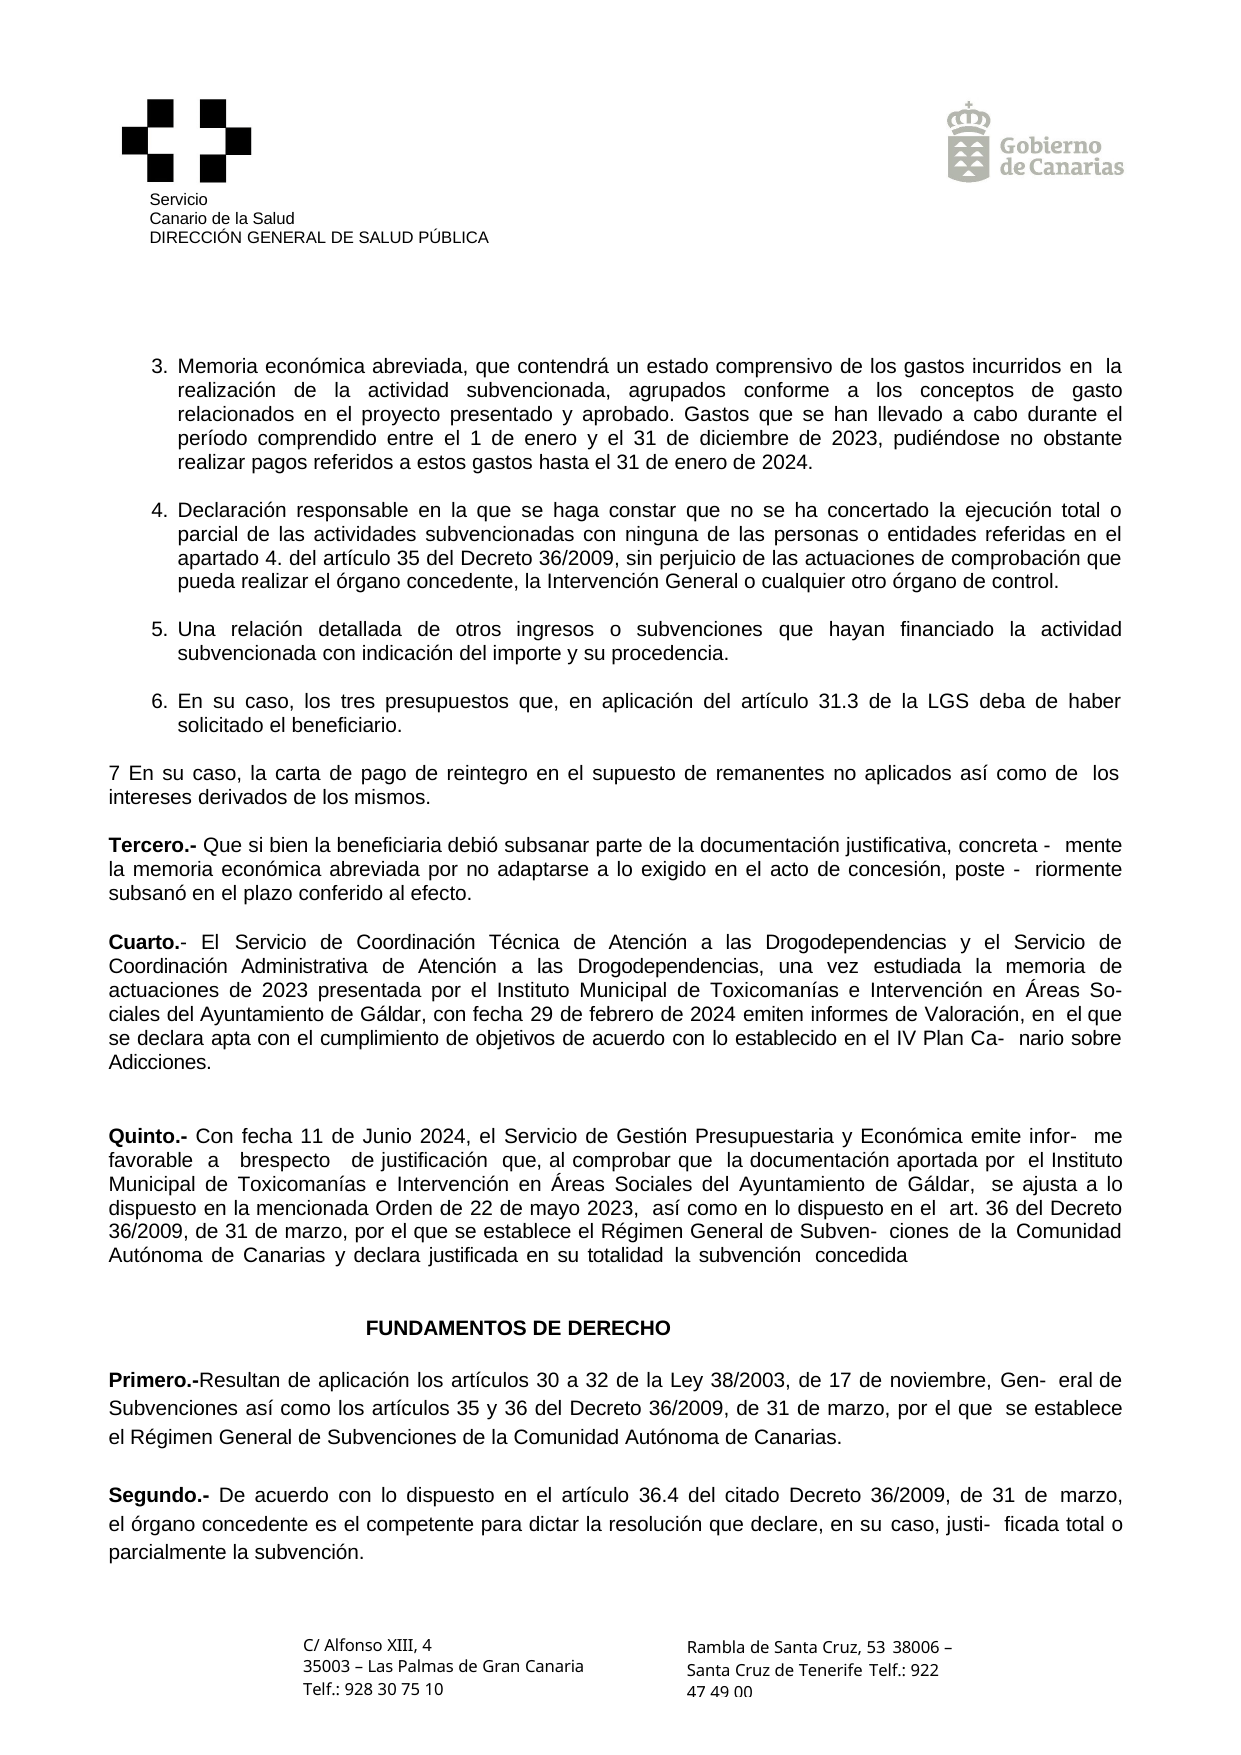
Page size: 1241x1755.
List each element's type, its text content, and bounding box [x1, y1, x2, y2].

list En su caso, los tres presupuestos que, en aplicación del artículo 31.3 de la LGS deba de haber solicitado el beneficiario. [151, 689, 1122, 737]
list Una relación detallada de otros ingresos o subvenciones que hayan financiado la actividad subvencionada con indicación del importe y su procedencia. [151, 617, 1122, 665]
text Quinto.- Con fecha 11 de Junio 2024, el Servicio de Gestión Presupuestaria y Económica emite infor- me favorable a brespecto de justificación que, al comprobar que la documentación aportada por el Instituto Municipal de Toxicomanías e Intervención en Áreas Sociales del Ayuntamiento de Gáldar, se ajusta a lo dispuesto en la mencionada Orden de 22 de mayo 2023, así como en lo dispuesto en el art. 36 del Decreto 36/2009, de 31 de marzo, por el que se establece el Régimen General de Subven- ciones de la Comunidad Autónoma de Canarias y declara justificada en su totalidad la subvención concedida [108, 1123, 1123, 1267]
text Primero.-Resultan de aplicación los artículos 30 a 32 de la Ley 38/2003, de 17 de noviembre, Gen- eral de Subvenciones así como los artículos 35 y 36 del Decreto 36/2009, de 31 de marzo, por el que se establece el Régimen General de Subvenciones de la Comunidad Autónoma de Canarias. [108, 1367, 1123, 1449]
text Segundo.- De acuerdo con lo dispuesto en el artículo 36.4 del citado Decreto 36/2009, de 31 de marzo, el órgano concedente es el competente para dictar la resolución que declare, en su caso, justi- ficada total o parcialmente la subvención. [108, 1483, 1123, 1564]
subtitle FUNDAMENTOS DE DERECHO [108, 1316, 928, 1340]
text Tercero.- Que si bien la beneficiaria debió subsanar parte de la documentación justificativa, concreta - mente la memoria económica abreviada por no adaptarse a lo exigido en el acto de concesión, poste - riormente subsanó en el plazo conferido al efecto. [108, 833, 1123, 905]
list Memoria económica abreviada, que contendrá un estado comprensivo de los gastos incurridos en la realización de la actividad subvencionada, agrupados conforme a los conceptos de gasto relacionados en el proyecto presentado y aprobado. Gastos que se han llevado a cabo durante el período comprendido entre el 1 de enero y el 31 de diciembre de 2023, pudiéndose no obstante realizar pagos referidos a estos gastos hasta el 31 de enero de 2024. [151, 354, 1123, 473]
text 7 En su caso, la carta de pago de reintegro en el supuesto de remanentes no aplicados así como de los intereses derivados de los mismos. [108, 761, 1121, 809]
text Cuarto.- El Servicio de Coordinación Técnica de Atención a las Drogodependencias y el Servicio de Coordinación Administrativa de Atención a las Drogodependencias, una vez estudiada la memoria de actuaciones de 2023 presentada por el Instituto Municipal de Toxicomanías e Intervención en Áreas So- ciales del Ayuntamiento de Gáldar, con fecha 29 de febrero de 2024 emiten informes de Valoración, en el que se declara apta con el cumplimiento de objetivos de acuerdo con lo establecido en el IV Plan Ca- nario sobre Adicciones. [108, 930, 1123, 1073]
list Declaración responsable en la que se haga constar que no se ha concertado la ejecución total o parcial de las actividades subvencionadas con ninguna de las personas o entidades referidas en el apartado 4. del artículo 35 del Decreto 36/2009, sin perjuicio de las actuaciones de comprobación que pueda realizar el órgano concedente, la Intervención General o cualquier otro órgano de control. [151, 497, 1122, 593]
